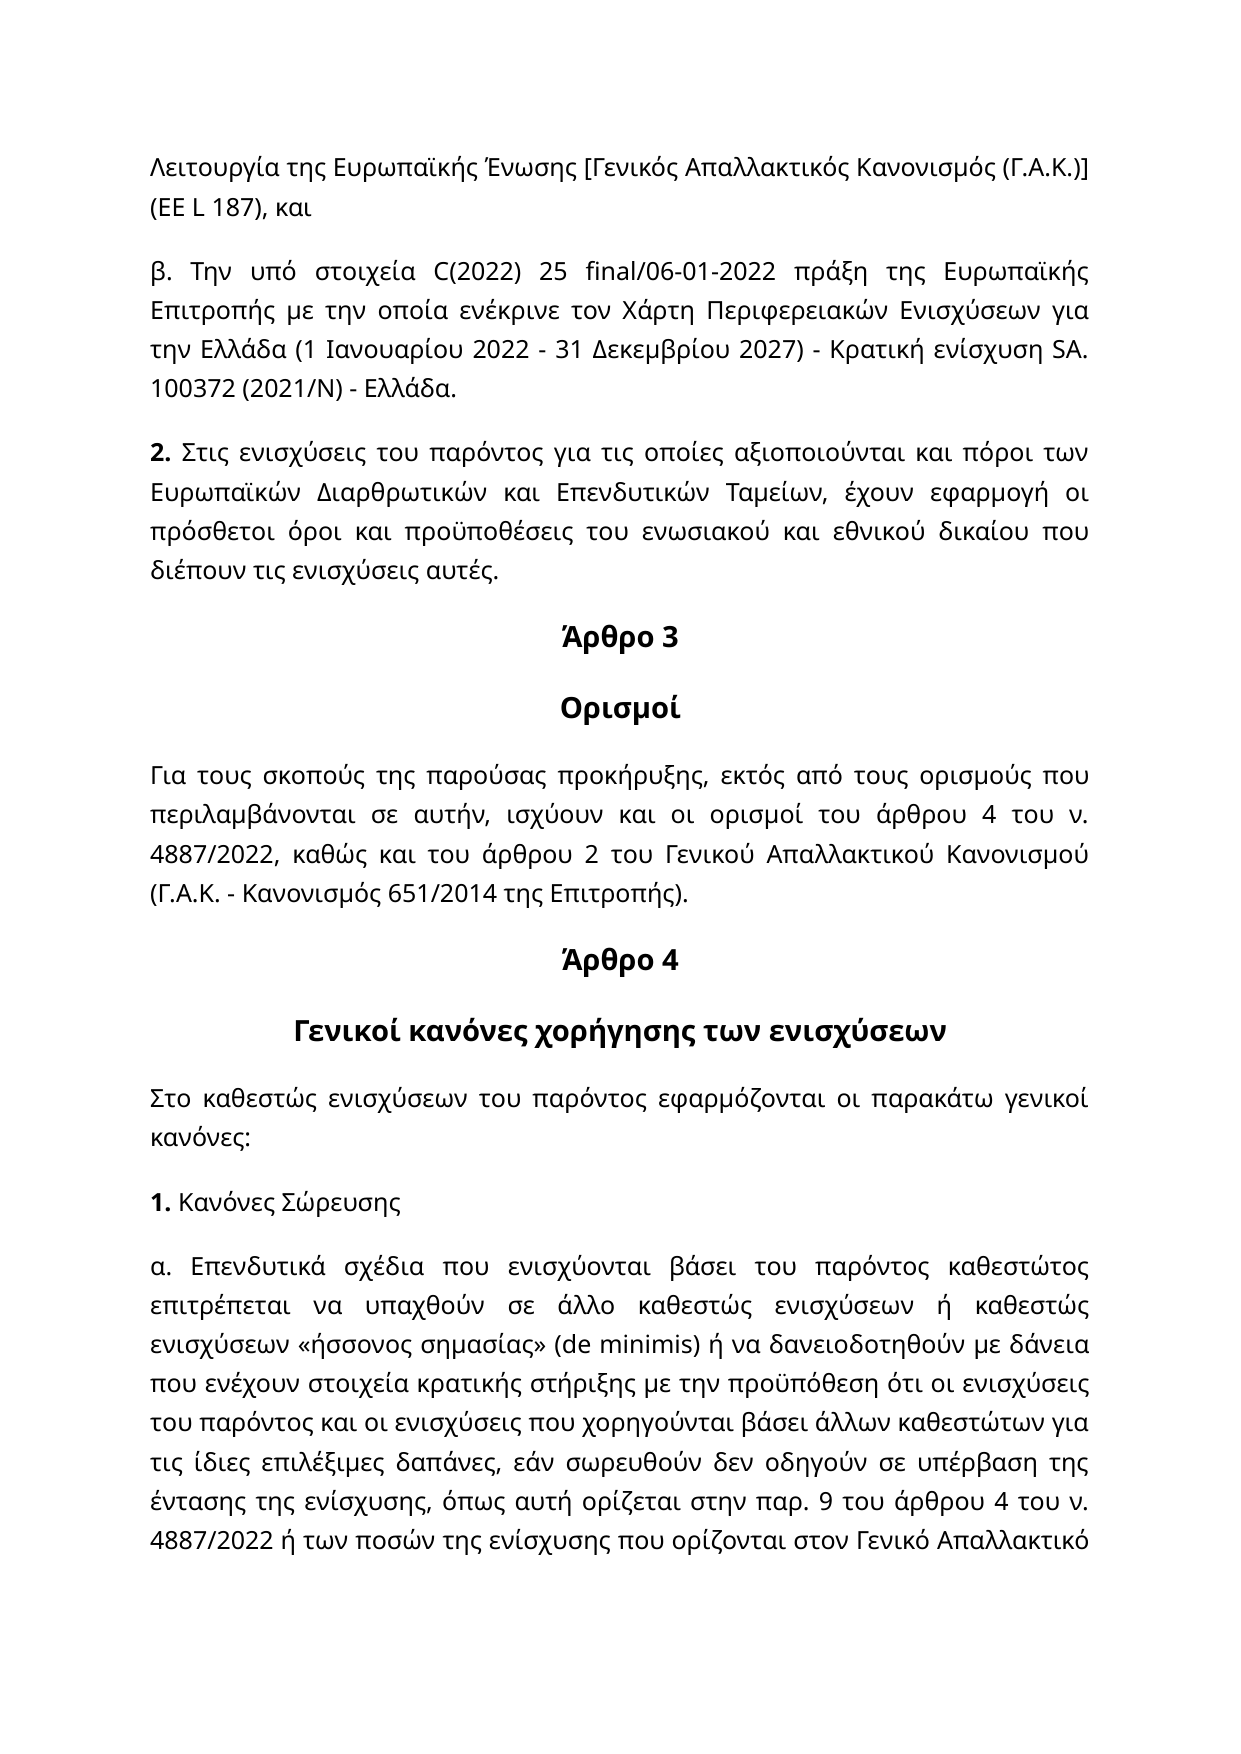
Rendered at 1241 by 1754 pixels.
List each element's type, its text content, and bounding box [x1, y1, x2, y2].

subtitle Άρθρο 3 [150, 617, 1090, 656]
text 2. Στις ενισχύσεις του παρόντος για τις οποίες αξιοποιούνται και πόροι των Ευρωπαϊκών Διαρθρωτικών και Επενδυτικών Ταμείων, έχουν εφαρμογή οι πρόσθετοι όροι και προϋποθέσεις του ενωσιακού και εθνικού δικαίου που διέπουν τις ενισχύσεις αυτές. [150, 435, 1090, 587]
text β. Την υπό στοιχεία C(2022) 25 final/06-01-2022 πράξη της Ευρωπαϊκής Επιτροπής με την οποία ενέκρινε τον Χάρτη Περιφερειακών Ενισχύσεων για την Ελλάδα (1 Ιανουαρίου 2022 - 31 Δεκεμβρίου 2027) - Κρατική ενίσχυση SA. 100372 (2021/N) - Ελλάδα. [150, 253, 1090, 405]
subtitle Ορισμοί [150, 687, 1090, 727]
subtitle Άρθρο 4 [150, 939, 1090, 979]
subtitle Γενικοί κανόνες χορήγησης των ενισχύσεων [150, 1010, 1090, 1050]
text Στο καθεστώς ενισχύσεων του παρόντος εφαρμόζονται οι παρακάτω γενικοί κανόνες: [150, 1081, 1090, 1154]
text α. Επενδυτικά σχέδια που ενισχύονται βάσει του παρόντος καθεστώτος επιτρέπεται να υπαχθούν σε άλλο καθεστώς ενισχύσεων ή καθεστώς ενισχύσεων «ήσσονος σημασίας» (de minimis) ή να δανειοδοτηθούν με δάνεια που ενέχουν στοιχεία κρατικής στήριξης με την προϋπόθεση ότι οι ενισχύσεις του παρόντος και οι ενισχύσεις που χορηγούνται βάσει άλλων καθεστώτων για τις ίδιες επιλέξιμες δαπάνες, εάν σωρευθούν δεν οδηγούν σε υπέρβαση της έντασης της ενίσχυσης, όπως αυτή ορίζεται στην παρ. 9 του άρθρου 4 του ν. 4887/2022 ή των ποσών της ενίσχυσης που ορίζονται στον Γενικό Απαλλακτικό [150, 1248, 1090, 1557]
text 1. Κανόνες Σώρευσης [150, 1184, 1090, 1218]
text Για τους σκοπούς της παρούσας προκήρυξης, εκτός από τους ορισμούς που περιλαμβάνονται σε αυτήν, ισχύουν και οι ορισμοί του άρθρου 4 του ν. 4887/2022, καθώς και του άρθρου 2 του Γενικού Απαλλακτικού Κανονισμού (Γ.Α.Κ. - Κανονισμός 651/2014 της Επιτροπής). [150, 758, 1090, 909]
text Λειτουργία της Ευρωπαϊκής Ένωσης [Γενικός Απαλλακτικός Κανονισμός (Γ.Α.Κ.)] (EE L 187), και [150, 150, 1090, 223]
